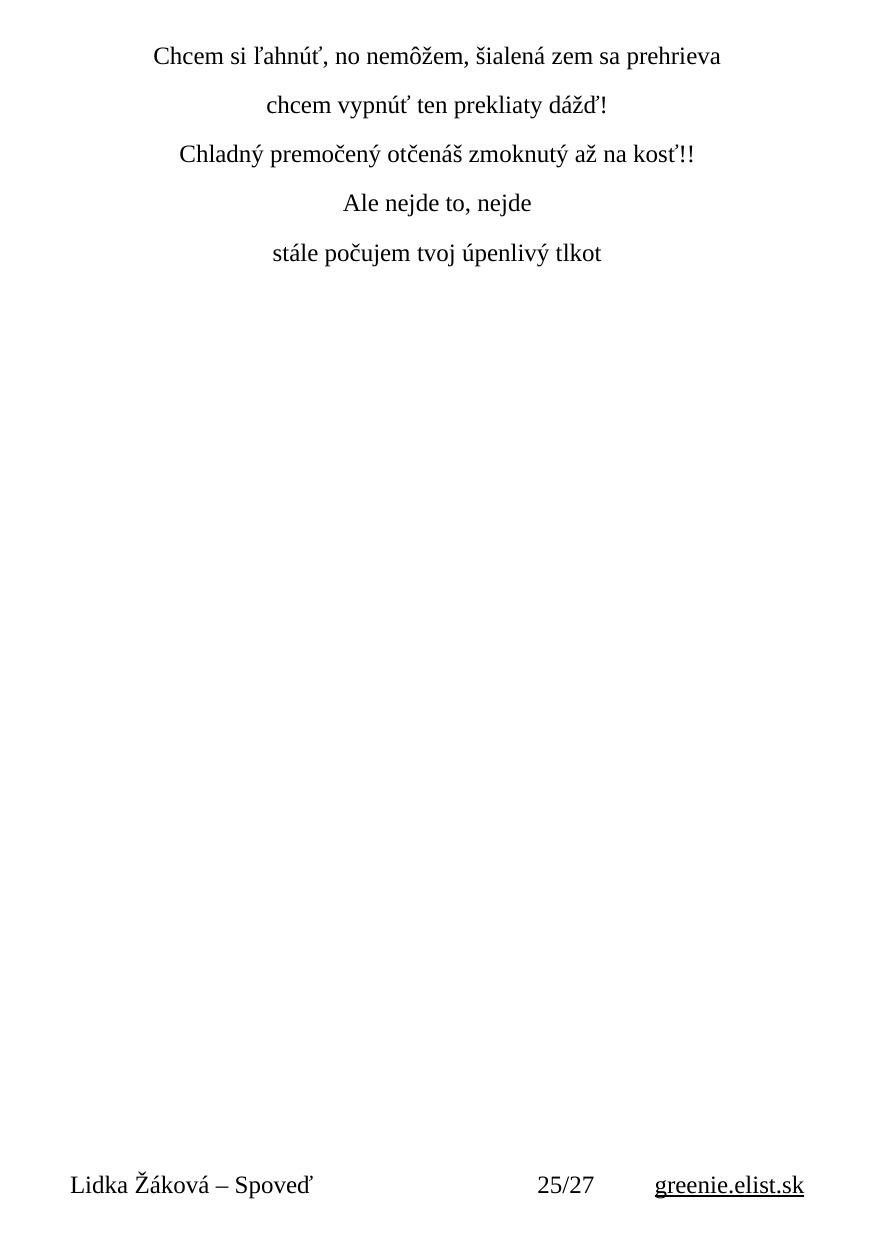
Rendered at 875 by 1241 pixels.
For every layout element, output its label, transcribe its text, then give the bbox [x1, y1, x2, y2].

text stále počujem tvoj úpenlivý tlkot [41, 238, 833, 266]
text Chcem si ľahnúť, no nemôžem, šialená zem sa prehrieva [41, 41, 833, 70]
text chcem vypnúť ten prekliaty dážď! [41, 90, 833, 119]
text Ale nejde to, nejde [41, 188, 833, 217]
text Chladný premočený otčenáš zmoknutý až na kosť!! [41, 139, 833, 168]
